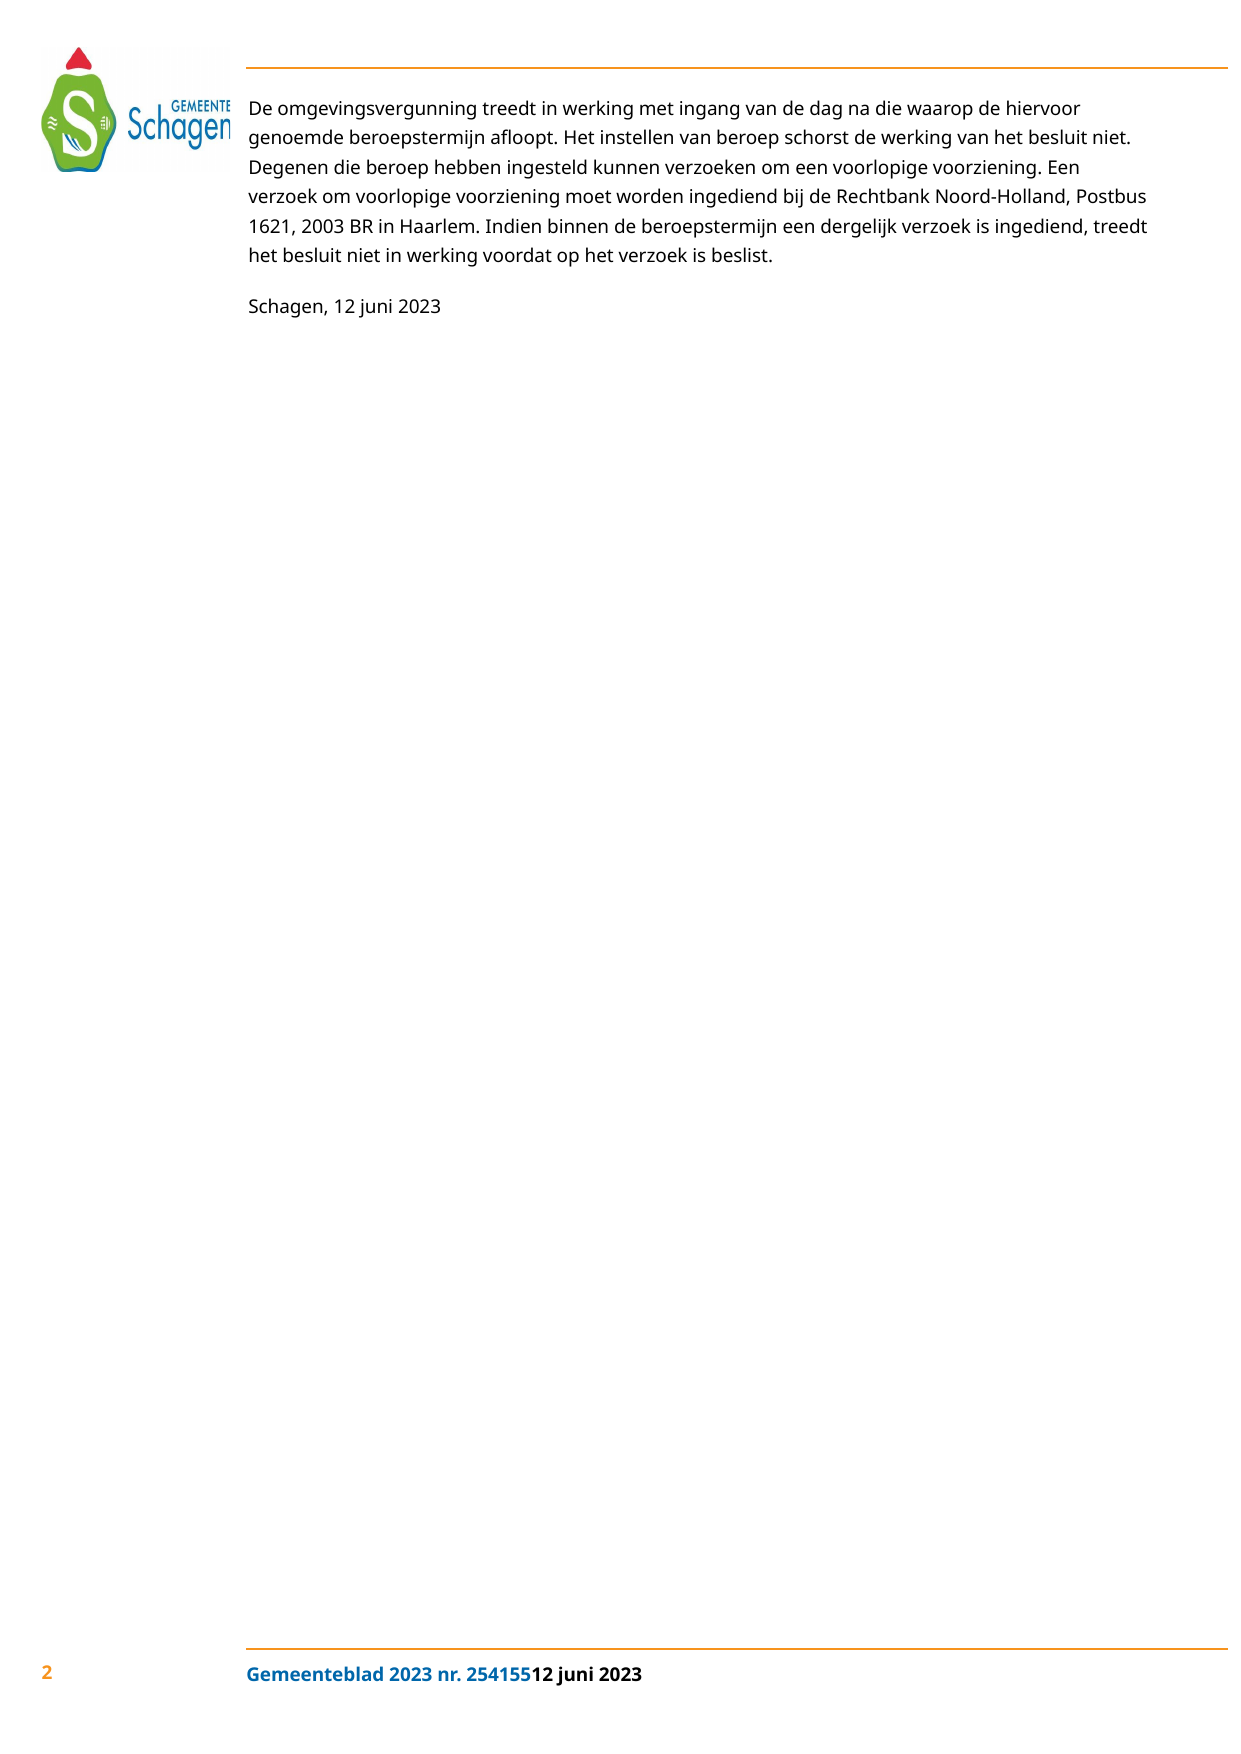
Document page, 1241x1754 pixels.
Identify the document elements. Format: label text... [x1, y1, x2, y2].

picture [41, 47, 231, 172]
text De omgevingsvergunning treedt in werking met ingang van de dag na die waarop de hiervoor genoemde beroepstermijn afloopt. Het instellen van beroep schorst de werking van het besluit niet. Degenen die beroep hebben ingesteld kunnen verzoeken om een voorlopige voorziening. Een verzoek om voorlopige voorziening moet worden ingediend bij de Rechtbank Noord-Holland, Postbus 1621, 2003 BR in Haarlem. Indien binnen de beroepstermijn een dergelijk verzoek is ingediend, treedt het besluit niet in werking voordat op het verzoek is beslist. [248, 95, 1152, 268]
text Schagen, 12 juni 2023 [248, 293, 1152, 319]
